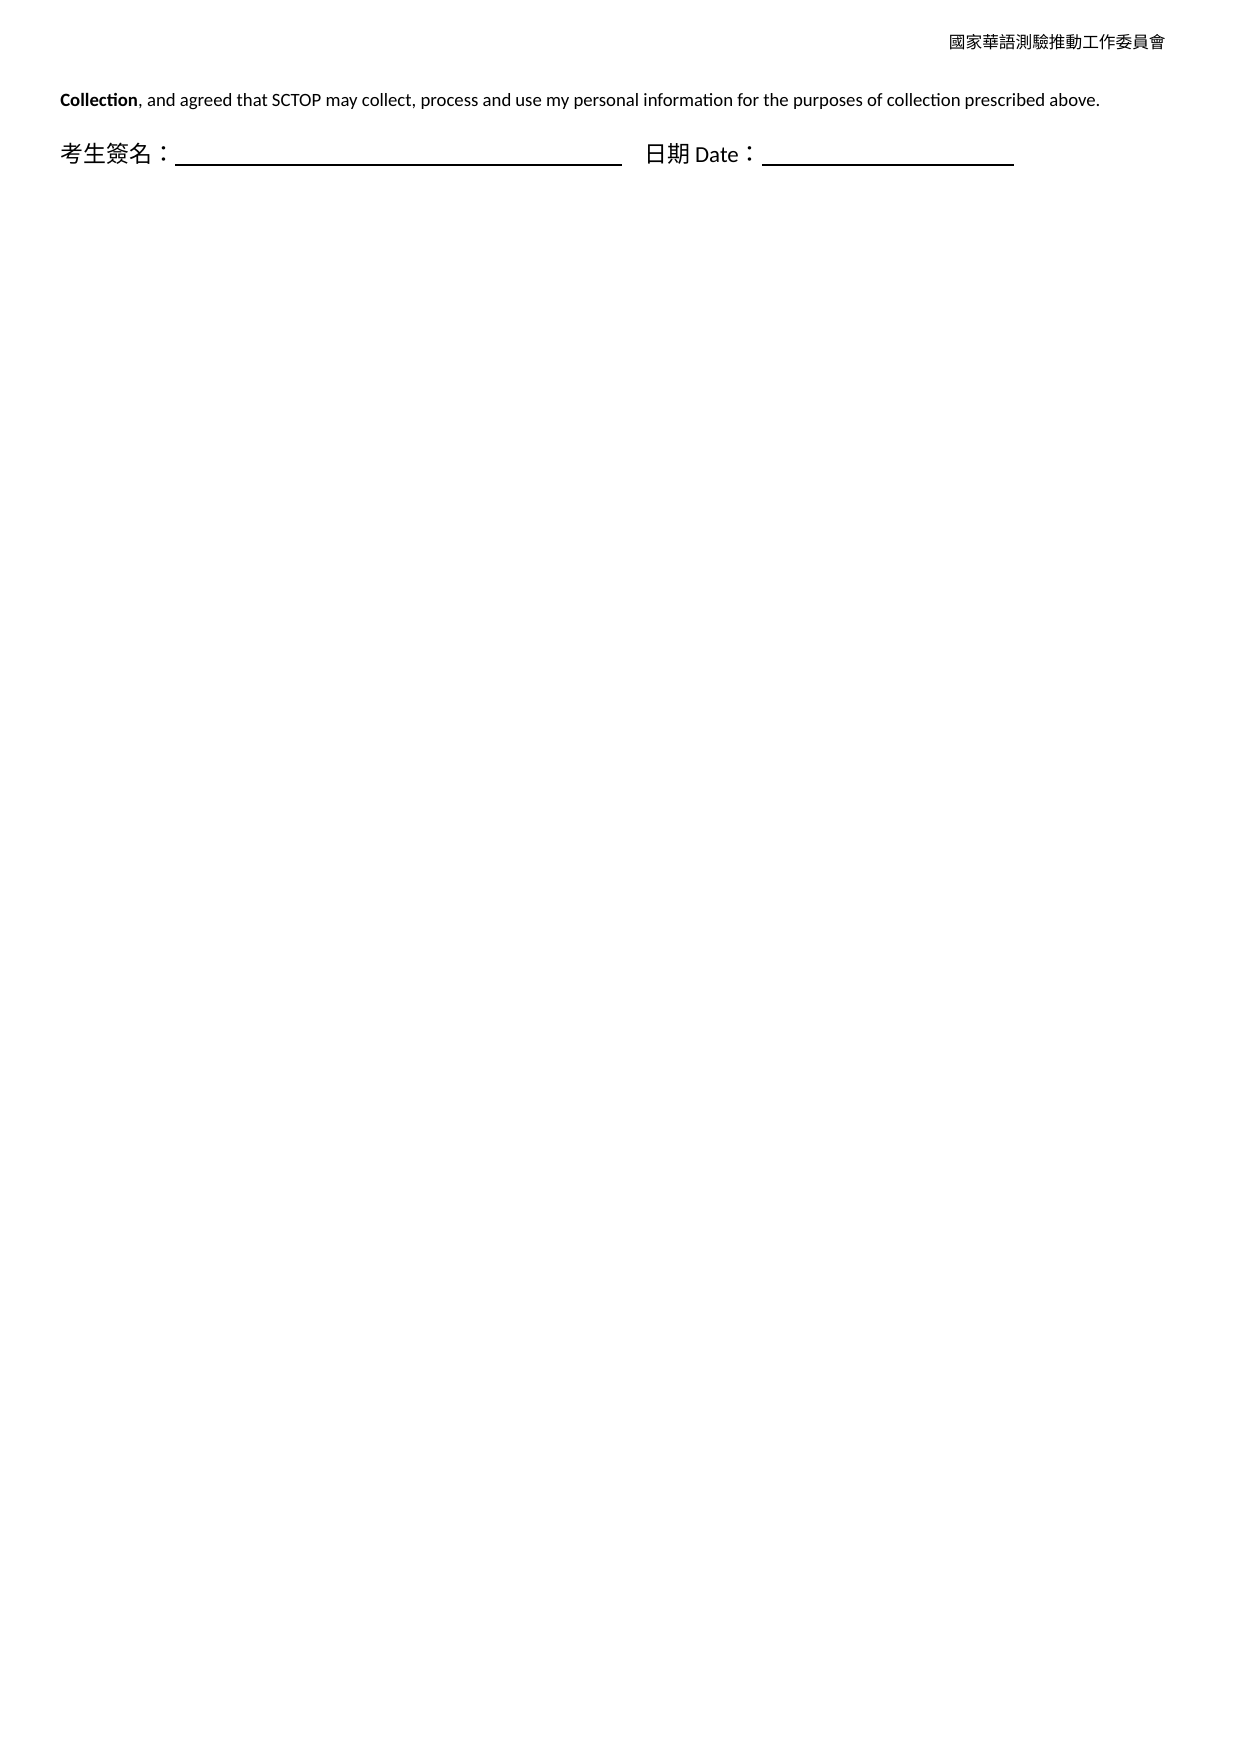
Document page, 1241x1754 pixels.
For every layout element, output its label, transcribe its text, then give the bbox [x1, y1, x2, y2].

text 考生簽名： 日期Date： [60, 111, 1165, 173]
list Collection, and agreed that SCTOP may collect, process and use my personal information for the purposes of collection prescribed above. [60, 88, 1165, 111]
